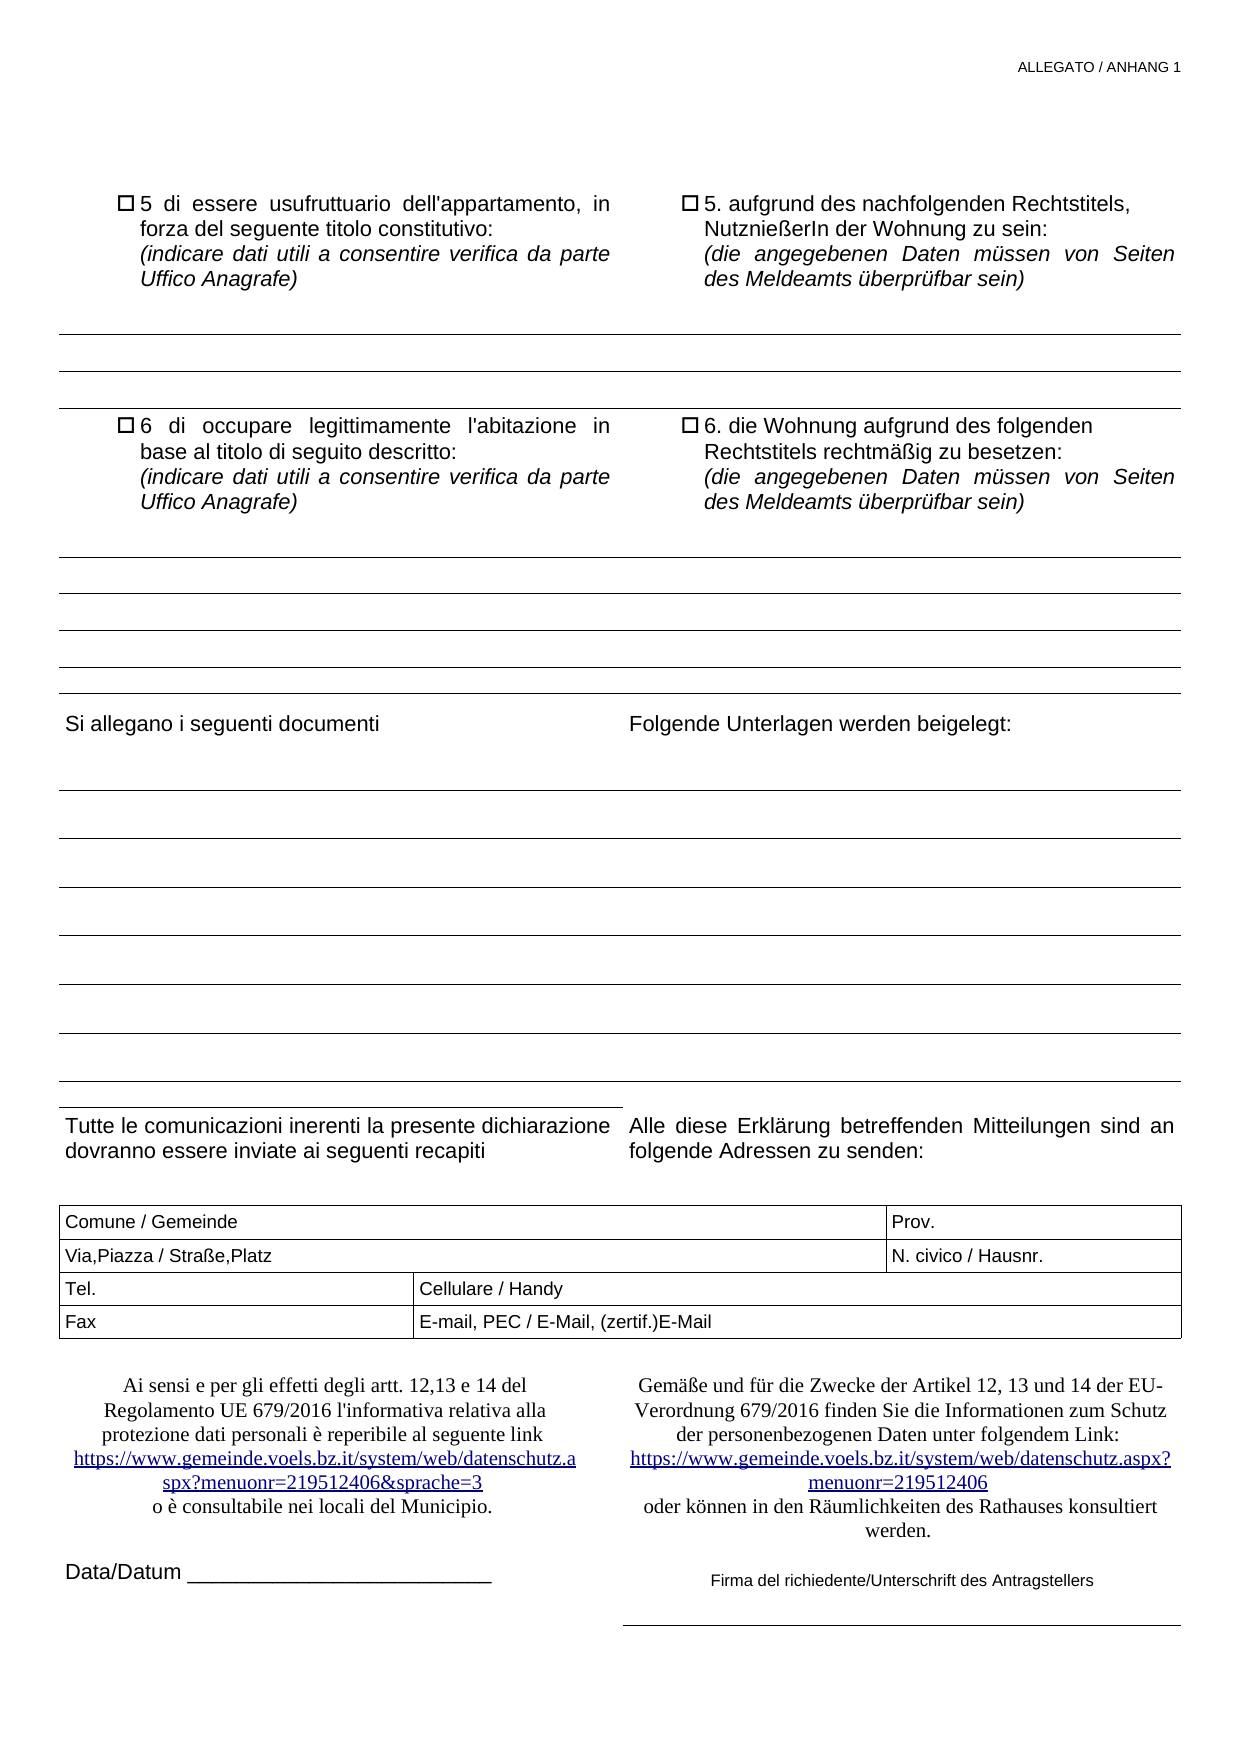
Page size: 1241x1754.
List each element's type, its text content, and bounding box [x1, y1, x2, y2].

table_cell [617, 741, 623, 790]
table_cell E-mail, PEC / E-Mail, (zertif.)E-Mail [414, 1306, 1181, 1338]
table_cell [59, 888, 617, 935]
table_cell Folgende Unterlagen werden beigelegt: [623, 694, 1181, 741]
table_cell N. civico / Hausnr. [887, 1240, 1181, 1272]
table_cell [623, 1169, 1181, 1205]
table_cell [59, 668, 1181, 693]
table_cell [617, 839, 623, 887]
table_cell Cellulare / Handy [414, 1273, 1181, 1305]
table_cell [59, 839, 617, 887]
table_cell [59, 791, 617, 838]
table_header [585, 1368, 626, 1548]
table_cell [617, 1108, 623, 1169]
table_cell [59, 1339, 1181, 1553]
table_cell 6. die Wohnung aufgrund des folgenden Rechtstitels rechtmäßig zu besetzen: (die angegebenen Daten müssen von Seiten des Meldeamts überprüfbar sein) [623, 409, 1181, 520]
table_cell [617, 1169, 623, 1205]
table_cell [623, 1626, 1181, 1670]
table_header Ai sensi e per gli effetti degli artt. 12,13 e 14 del Regolamento UE 679/2016 l'informativa relativa alla protezione dati personali è reperibile al seguente link https://www.gemeinde.voels.bz.it/system/web/datenschutz.aspx?menuonr=219512406&sprache=3 o è consultabile nei locali del Municipio. [65, 1368, 585, 1548]
table_cell [59, 372, 1181, 407]
table_cell Tel. [60, 1273, 413, 1305]
table_cell 6 di occupare legittimamente l'abitazione in base al titolo di seguito descritto: (indicare dati utili a consentire verifica da parte Uffico Anagrafe) [59, 409, 617, 520]
table_cell [59, 594, 1181, 630]
table_cell [59, 631, 1181, 667]
table_cell [59, 335, 1181, 371]
table_cell [617, 985, 623, 1032]
table_cell [617, 1625, 623, 1670]
table_cell Prov. [887, 1206, 1181, 1238]
table_cell [623, 791, 1181, 838]
table_cell [59, 741, 617, 790]
table_header Gemäße und für die Zwecke der Artikel 12, 13 und 14 der EU-Verordnung 679/2016 finden Sie die Informationen zum Schutz der personenbezogenen Daten unter folgendem Link: https://www.gemeinde.voels.bz.it/system/web/datenschutz.aspx?menuonr=219512406 oder können in den Räumlichkeiten des Rathauses konsultiert werden. [626, 1368, 1175, 1548]
table_cell [623, 888, 1181, 935]
table_cell Si allegano i seguenti documenti [59, 694, 617, 741]
table_header [617, 185, 623, 297]
table_cell [617, 1034, 623, 1081]
table_cell Fax [60, 1306, 413, 1338]
table_header 5. aufgrund des nachfolgenden Rechtstitels, NutznießerIn der Wohnung zu sein: (die angegebenen Daten müssen von Seiten des Meldeamts überprüfbar sein) [623, 185, 1181, 297]
table_cell [59, 558, 1181, 593]
table_cell [617, 936, 623, 984]
table_cell [623, 985, 1181, 1032]
table_cell [59, 1082, 1181, 1107]
table_header 5 di essere usufruttuario dell'appartamento, in forza del seguente titolo constitutivo: (indicare dati utili a consentire verifica da parte Uffico Anagrafe) [59, 185, 617, 297]
table_cell [617, 409, 623, 520]
table_cell [59, 936, 617, 984]
table_cell [59, 1169, 617, 1205]
table_cell [623, 839, 1181, 887]
table_cell [617, 1554, 623, 1625]
table_cell [59, 520, 1181, 557]
table_cell Alle diese Erklärung betreffenden Mitteilungen sind an folgende Adressen zu senden: [623, 1107, 1181, 1169]
table_cell Firma del richiedente/Unterschrift des Antragstellers [623, 1554, 1181, 1625]
table_cell [617, 694, 623, 741]
table_cell [623, 936, 1181, 984]
table_cell Tutte le comunicazioni inerenti la presente dichiarazione dovranno essere inviate ai seguenti recapiti [59, 1108, 617, 1169]
table_cell [59, 1625, 617, 1670]
table_cell Comune / Gemeinde [60, 1206, 886, 1238]
table_cell [59, 985, 617, 1032]
table_cell [59, 297, 1181, 334]
table_cell [59, 1034, 617, 1081]
table_cell Via,Piazza / Straße,Platz [60, 1240, 886, 1272]
table_cell Data/Datum _________________________ [59, 1554, 617, 1625]
table_cell [617, 791, 623, 838]
table_cell [623, 741, 1181, 790]
table_cell [617, 888, 623, 935]
table_cell [623, 1034, 1181, 1081]
